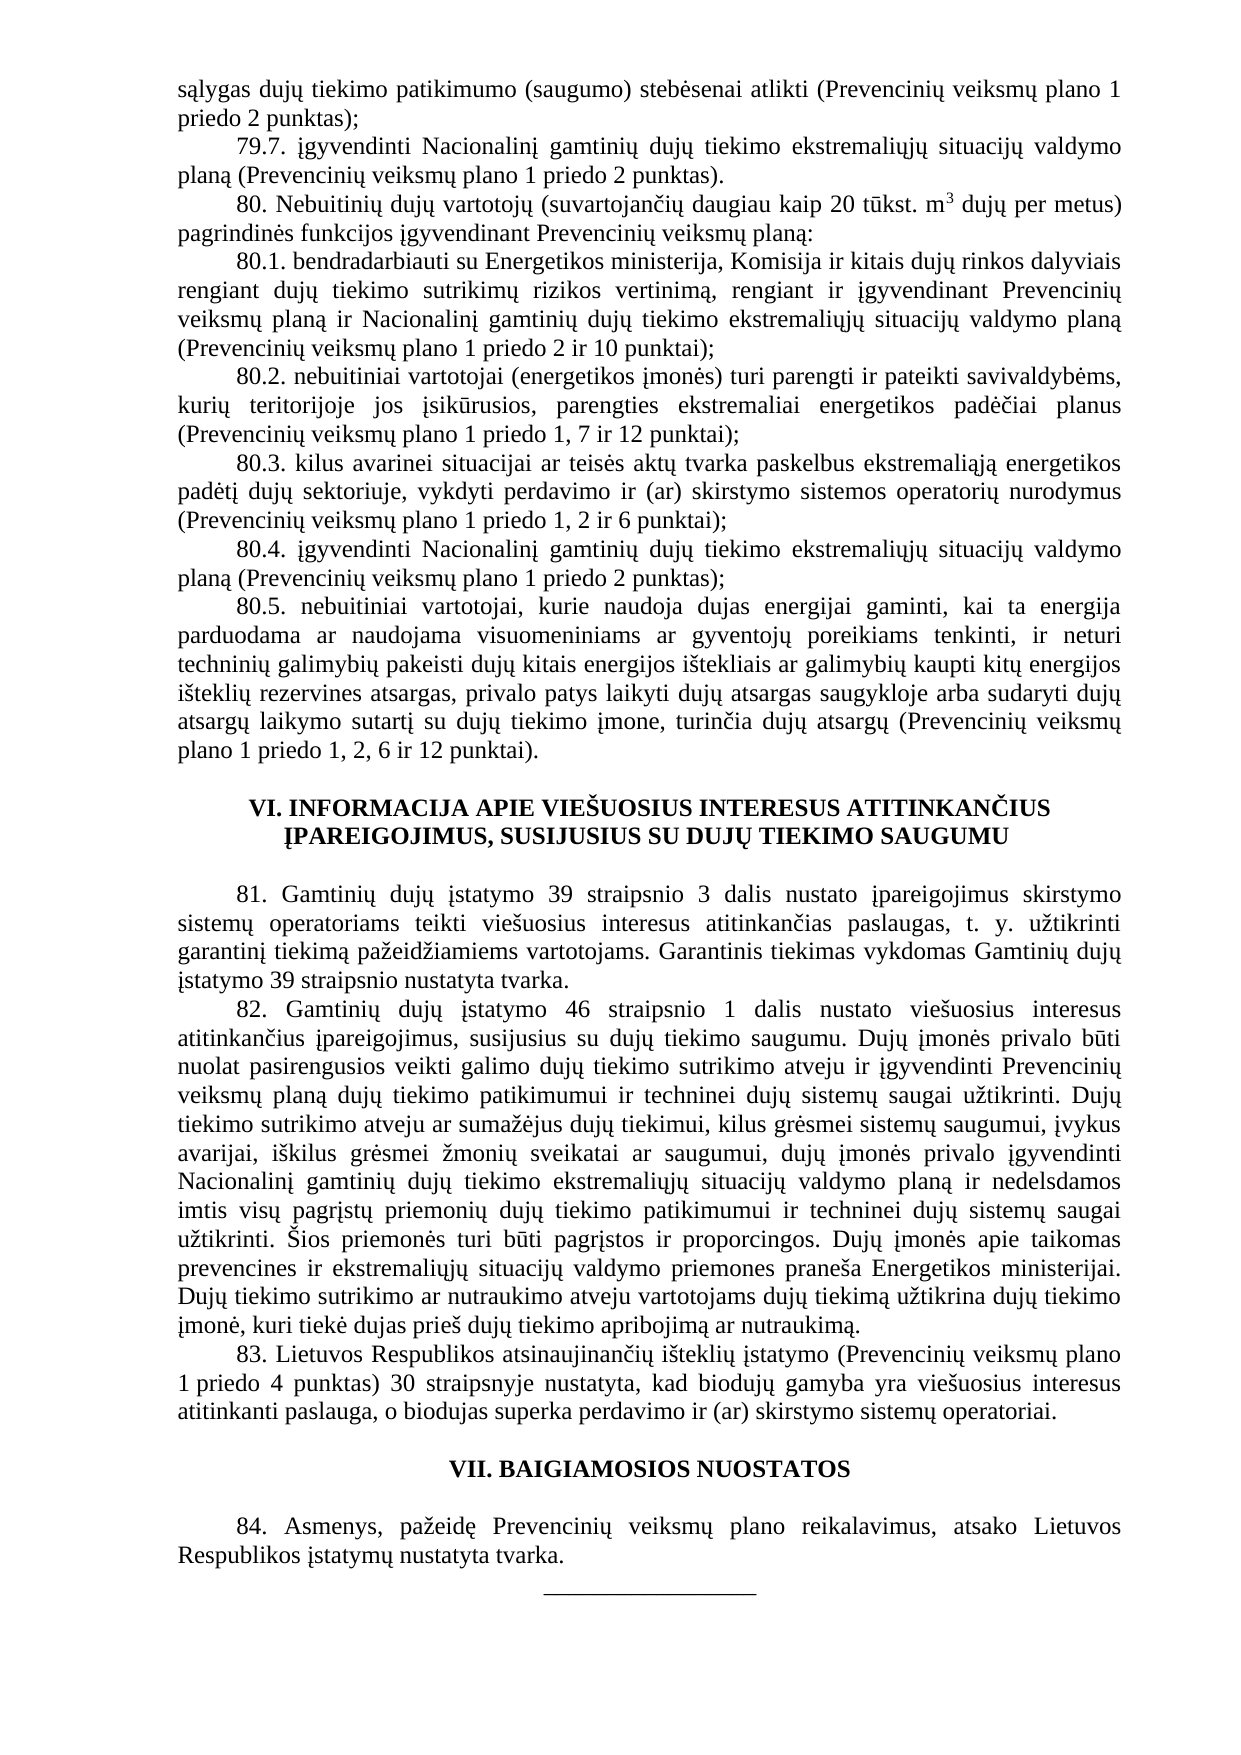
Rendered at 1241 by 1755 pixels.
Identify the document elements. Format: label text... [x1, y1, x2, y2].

text 83. Lietuvos Respublikos atsinaujinančių išteklių įstatymo (Prevencinių veiksmų plano 1 priedo 4 punktas) 30 straipsnyje nustatyta, kad biodujų gamyba yra viešuosius interesus atitinkanti paslauga, o biodujas superka perdavimo ir (ar) skirstymo sistemų operatoriai. [177, 1339, 1122, 1425]
text 80.4. įgyvendinti Nacionalinį gamtinių dujų tiekimo ekstremaliųjų situacijų valdymo planą (Prevencinių veiksmų plano 1 priedo 2 punktas); [177, 534, 1122, 591]
text _________________ [177, 1569, 1122, 1598]
text 80.2. nebuitiniai vartotojai (energetikos įmonės) turi parengti ir pateikti savivaldybėms, kurių teritorijoje jos įsikūrusios, parengties ekstremaliai energetikos padėčiai planus (Prevencinių veiksmų plano 1 priedo 1, 7 ir 12 punktai); [177, 361, 1122, 448]
text 79.7. įgyvendinti Nacionalinį gamtinių dujų tiekimo ekstremaliųjų situacijų valdymo planą (Prevencinių veiksmų plano 1 priedo 2 punktas). [177, 131, 1122, 189]
text 80. Nebuitinių dujų vartotojų (suvartojančių daugiau kaip 20 tūkst. m3 dujų per metus) pagrindinės funkcijos įgyvendinant Prevencinių veiksmų planą: [177, 189, 1122, 246]
text VII. BAIGIAMOSIOS NUOSTATOS [177, 1454, 1122, 1483]
text 82. Gamtinių dujų įstatymo 46 straipsnio 1 dalis nustato viešuosius interesus atitinkančius įpareigojimus, susijusius su dujų tiekimo saugumu. Dujų įmonės privalo būti nuolat pasirengusios veikti galimo dujų tiekimo sutrikimo atveju ir įgyvendinti Prevencinių veiksmų planą dujų tiekimo patikimumui ir techninei dujų sistemų saugai užtikrinti. Dujų tiekimo sutrikimo atveju ar sumažėjus dujų tiekimui, kilus grėsmei sistemų saugumui, įvykus avarijai, iškilus grėsmei žmonių sveikatai ar saugumui, dujų įmonės privalo įgyvendinti Nacionalinį gamtinių dujų tiekimo ekstremaliųjų situacijų valdymo planą ir nedelsdamos imtis visų pagrįstų priemonių dujų tiekimo patikimumui ir techninei dujų sistemų saugai užtikrinti. Šios priemonės turi būti pagrįstos ir proporcingos. Dujų įmonės apie taikomas prevencines ir ekstremaliųjų situacijų valdymo priemones praneša Energetikos ministerijai. Dujų tiekimo sutrikimo ar nutraukimo atveju vartotojams dujų tiekimą užtikrina dujų tiekimo įmonė, kuri tiekė dujas prieš dujų tiekimo apribojimą ar nutraukimą. [177, 994, 1122, 1339]
text 80.3. kilus avarinei situacijai ar teisės aktų tvarka paskelbus ekstremaliąją energetikos padėtį dujų sektoriuje, vykdyti perdavimo ir (ar) skirstymo sistemos operatorių nurodymus (Prevencinių veiksmų plano 1 priedo 1, 2 ir 6 punktai); [177, 448, 1122, 534]
text 80.1. bendradarbiauti su Energetikos ministerija, Komisija ir kitais dujų rinkos dalyviais rengiant dujų tiekimo sutrikimų rizikos vertinimą, rengiant ir įgyvendinant Prevencinių veiksmų planą ir Nacionalinį gamtinių dujų tiekimo ekstremaliųjų situacijų valdymo planą (Prevencinių veiksmų plano 1 priedo 2 ir 10 punktai); [177, 246, 1122, 361]
text VI. INFORMACIJA APIE VIEŠUOSIUS INTERESUS ATITINKANČIUS ĮPAREIGOJIMUS, SUSIJUSIUS SU DUJŲ TIEKIMO SAUGUMU [177, 793, 1122, 850]
text 84. Asmenys, pažeidę Prevencinių veiksmų plano reikalavimus, atsako Lietuvos Respublikos įstatymų nustatyta tvarka. [177, 1511, 1122, 1569]
text 80.5. nebuitiniai vartotojai, kurie naudoja dujas energijai gaminti, kai ta energija parduodama ar naudojama visuomeniniams ar gyventojų poreikiams tenkinti, ir neturi techninių galimybių pakeisti dujų kitais energijos ištekliais ar galimybių kaupti kitų energijos išteklių rezervines atsargas, privalo patys laikyti dujų atsargas saugykloje arba sudaryti dujų atsargų laikymo sutartį su dujų tiekimo įmone, turinčia dujų atsargų (Prevencinių veiksmų plano 1 priedo 1, 2, 6 ir 12 punktai). [177, 591, 1122, 764]
text sąlygas dujų tiekimo patikimumo (saugumo) stebėsenai atlikti (Prevencinių veiksmų plano 1 priedo 2 punktas); [177, 74, 1122, 131]
text 81. Gamtinių dujų įstatymo 39 straipsnio 3 dalis nustato įpareigojimus skirstymo sistemų operatoriams teikti viešuosius interesus atitinkančias paslaugas, t. y. užtikrinti garantinį tiekimą pažeidžiamiems vartotojams. Garantinis tiekimas vykdomas Gamtinių dujų įstatymo 39 straipsnio nustatyta tvarka. [177, 879, 1122, 994]
